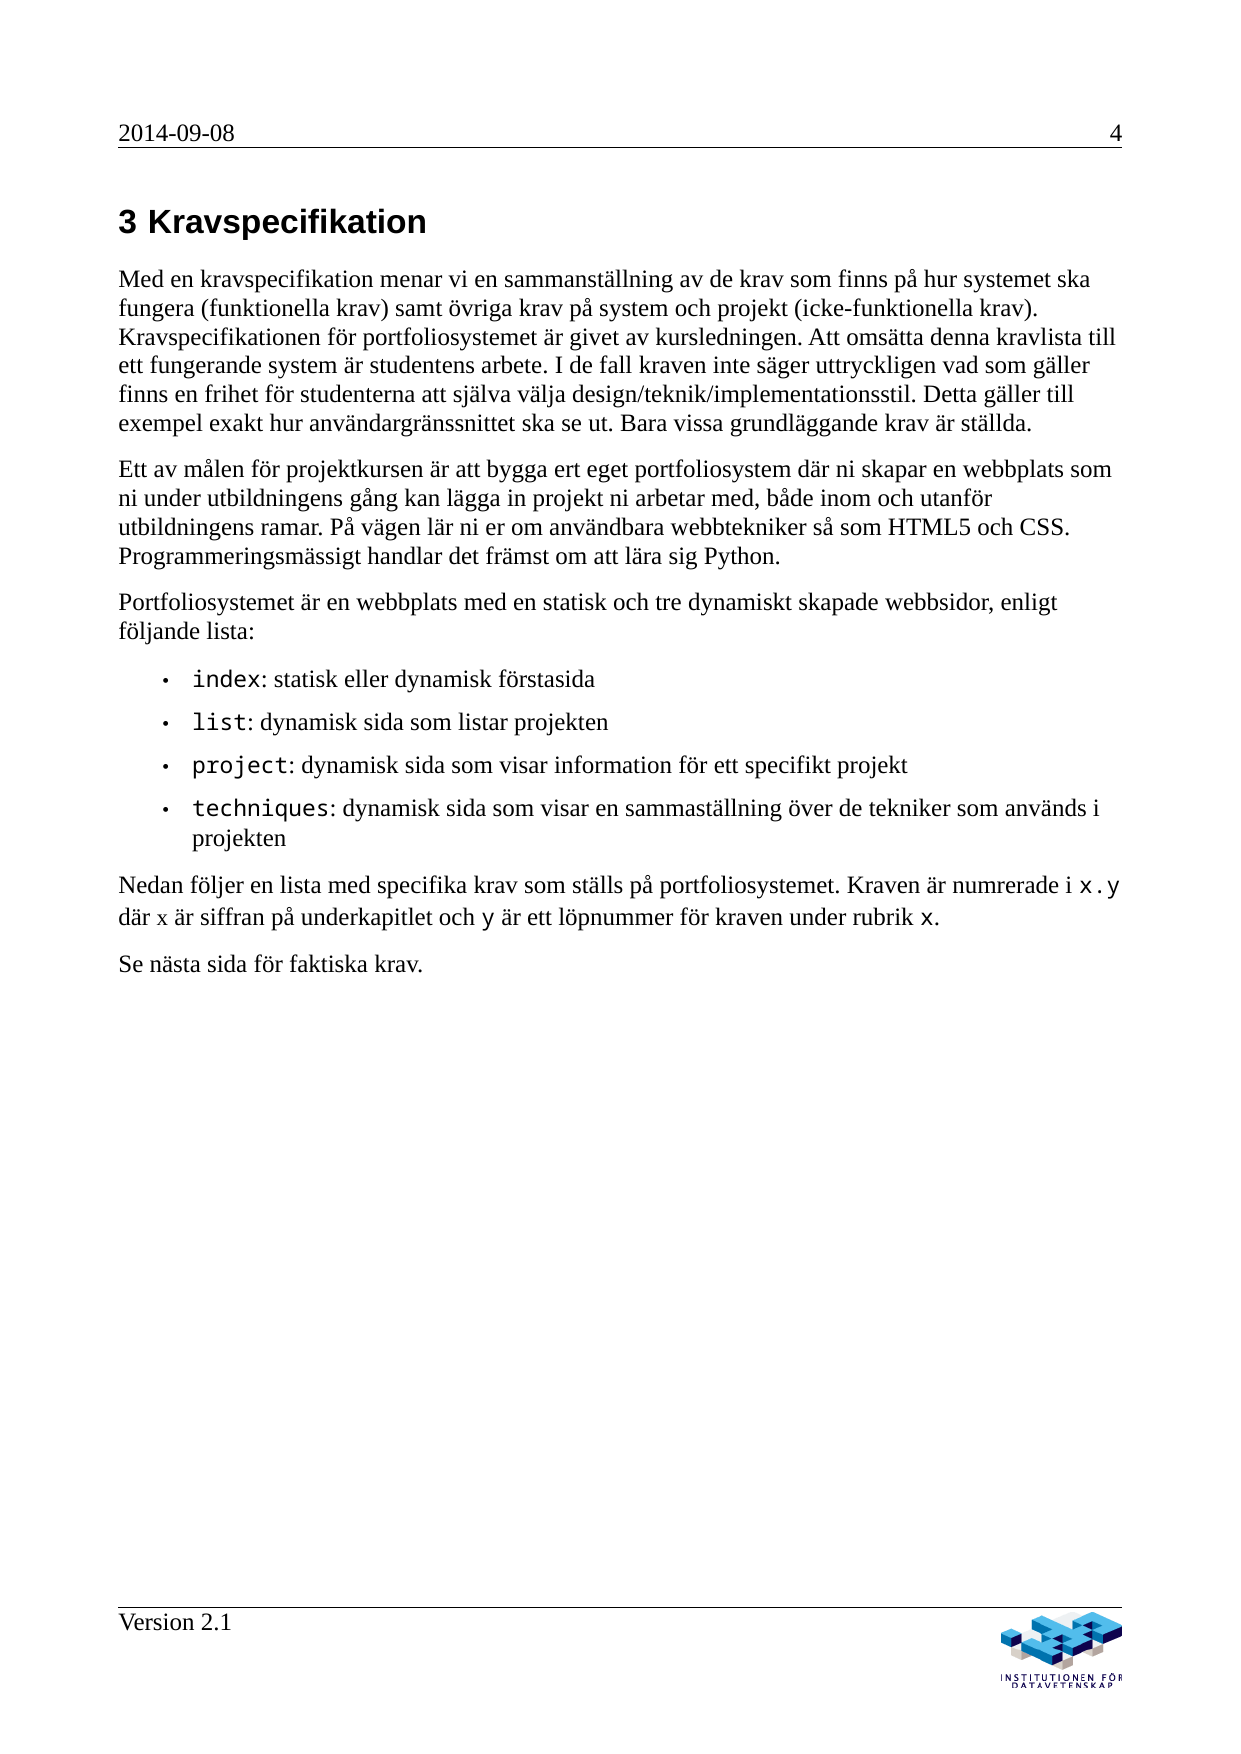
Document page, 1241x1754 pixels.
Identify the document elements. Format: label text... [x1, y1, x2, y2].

subtitle Kravspecifikation [118, 201, 1122, 240]
list list: dynamisk sida som listar projekten [162, 706, 1122, 737]
picture [1001, 1612, 1122, 1688]
text Nedan följer en lista med specifika krav som ställs på portfoliosystemet. Kraven är numrerade i x.y där x är siffran på underkapitlet och y är ett löpnummer för kraven under rubrik x. [118, 869, 1122, 932]
text Ett av målen för projektkursen är att bygga ert eget portfoliosystem där ni skapar en webbplats som ni under utbildningens gång kan lägga in projekt ni arbetar med, både inom och utanför utbildningens ramar. På vägen lär ni er om användbara webbtekniker så som HTML5 och CSS. Programmeringsmässigt handlar det främst om att lära sig Python. [118, 454, 1122, 569]
text Portfoliosystemet är en webbplats med en statisk och tre dynamiskt skapade webbsidor, enligt följande lista: [118, 587, 1122, 645]
list index: statisk eller dynamisk förstasida [162, 662, 1122, 694]
list techniques: dynamisk sida som visar en sammaställning över de tekniker som används i projekten [162, 792, 1122, 852]
list project: dynamisk sida som visar information för ett specifikt projekt [162, 748, 1122, 780]
text Med en kravspecifikation menar vi en sammanställning av de krav som finns på hur systemet ska fungera (funktionella krav) samt övriga krav på system och projekt (icke-funktionella krav). Kravspecifikationen för portfoliosystemet är givet av kursledningen. Att omsätta denna kravlista till ett fungerande system är studentens arbete. I de fall kraven inte säger uttryckligen vad som gäller finns en frihet för studenterna att själva välja design/teknik/implementationsstil. Detta gäller till exempel exakt hur användargränssnittet ska se ut. Bara vissa grundläggande krav är ställda. [118, 264, 1122, 437]
text Se nästa sida för faktiska krav. [118, 949, 1122, 978]
